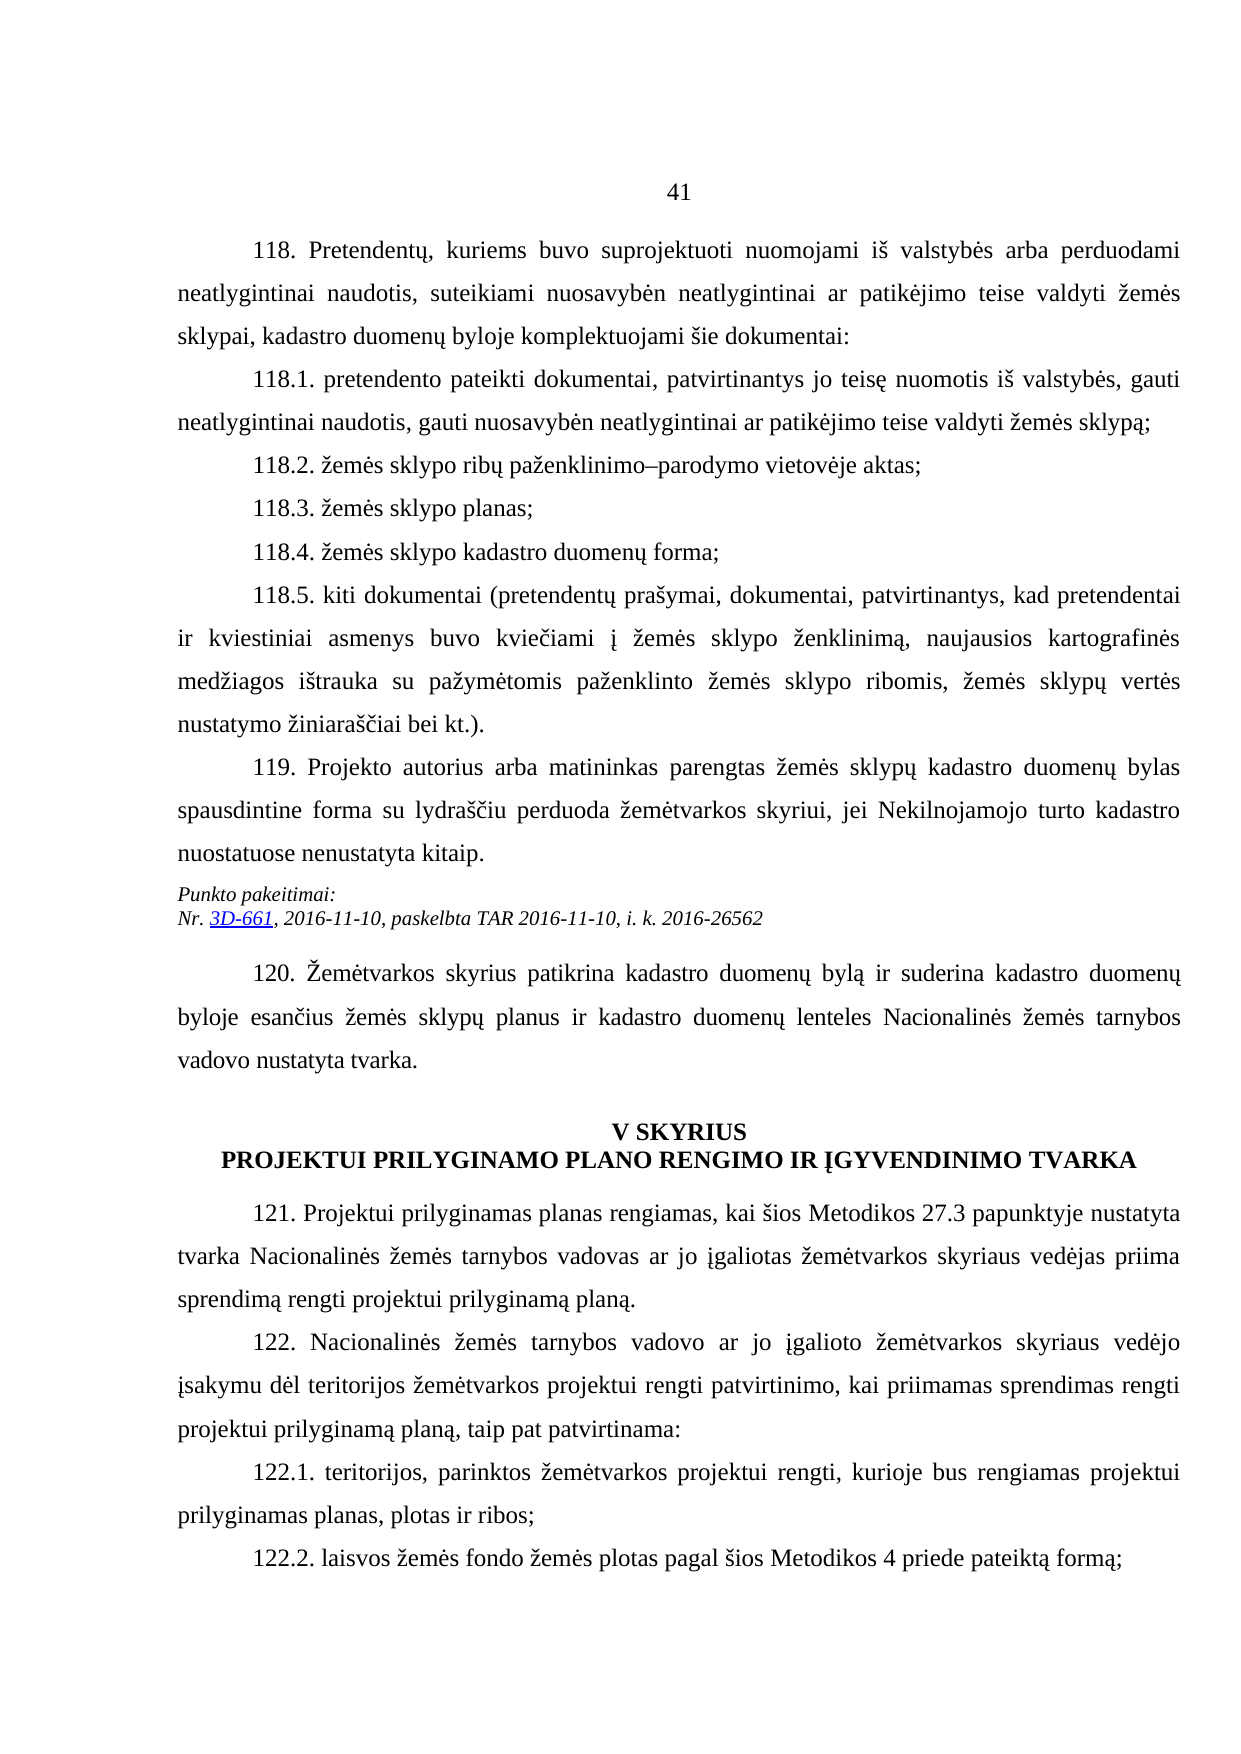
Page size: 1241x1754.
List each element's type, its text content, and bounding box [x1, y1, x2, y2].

text 120. Žemėtvarkos skyrius patikrina kadastro duomenų bylą ir suderina kadastro duomenų byloje esančius žemės sklypų planus ir kadastro duomenų lenteles Nacionalinės žemės tarnybos vadovo nustatyta tvarka. [177, 958, 1181, 1073]
text 121. Projektui prilyginamas planas rengiamas, kai šios Metodikos 27.3 papunktyje nustatyta tvarka Nacionalinės žemės tarnybos vadovas ar jo įgaliotas žemėtvarkos skyriaus vedėjas priima sprendimą rengti projektui prilyginamą planą. [177, 1198, 1181, 1313]
text 122.1. teritorijos, parinktos žemėtvarkos projektui rengti, kurioje bus rengiamas projektui prilyginamas planas, plotas ir ribos; [177, 1457, 1181, 1529]
text 118.2. žemės sklypo ribų paženklinimo–parodymo vietovėje aktas; [177, 450, 1181, 479]
text 118.5. kiti dokumentai (pretendentų prašymai, dokumentai, patvirtinantys, kad pretendentai ir kviestiniai asmenys buvo kviečiami į žemės sklypo ženklinimą, naujausios kartografinės medžiagos ištrauka su pažymėtomis paženklinto žemės sklypo ribomis, žemės sklypų vertės nustatymo žiniaraščiai bei kt.). [177, 580, 1181, 738]
text 119. Projekto autorius arba matininkas parengtas žemės sklypų kadastro duomenų bylas spausdintine forma su lydraščiu perduoda žemėtvarkos skyriui, jei Nekilnojamojo turto kadastro nuostatuose nenustatyta kitaip. [177, 752, 1181, 867]
text PROJEKTUI prilyginamo PLANO RENGIMO IR ĮGYVENDINIMO TVARKA [177, 1145, 1181, 1174]
text V SKYRIUS [177, 1117, 1181, 1145]
text 122. Nacionalinės žemės tarnybos vadovo ar jo įgalioto žemėtvarkos skyriaus vedėjo įsakymu dėl teritorijos žemėtvarkos projektui rengti patvirtinimo, kai priimamas sprendimas rengti projektui prilyginamą planą, taip pat patvirtinama: [177, 1327, 1181, 1442]
text 118.3. žemės sklypo planas; [177, 493, 1181, 522]
text Nr. 3D-661, 2016-11-10, paskelbta TAR 2016-11-10, i. k. 2016-26562 [177, 906, 1181, 930]
text Punkto pakeitimai: [177, 882, 1181, 906]
text 118.1. pretendento pateikti dokumentai, patvirtinantys jo teisę nuomotis iš valstybės, gauti neatlygintinai naudotis, gauti nuosavybėn neatlygintinai ar patikėjimo teise valdyti žemės sklypą; [177, 364, 1181, 436]
text 122.2. laisvos žemės fondo žemės plotas pagal šios Metodikos 4 priede pateiktą formą; [177, 1543, 1181, 1572]
text 118.4. žemės sklypo kadastro duomenų forma; [177, 537, 1181, 565]
text 118. Pretendentų, kuriems buvo suprojektuoti nuomojami iš valstybės arba perduodami neatlygintinai naudotis, suteikiami nuosavybėn neatlygintinai ar patikėjimo teise valdyti žemės sklypai, kadastro duomenų byloje komplektuojami šie dokumentai: [177, 235, 1181, 350]
